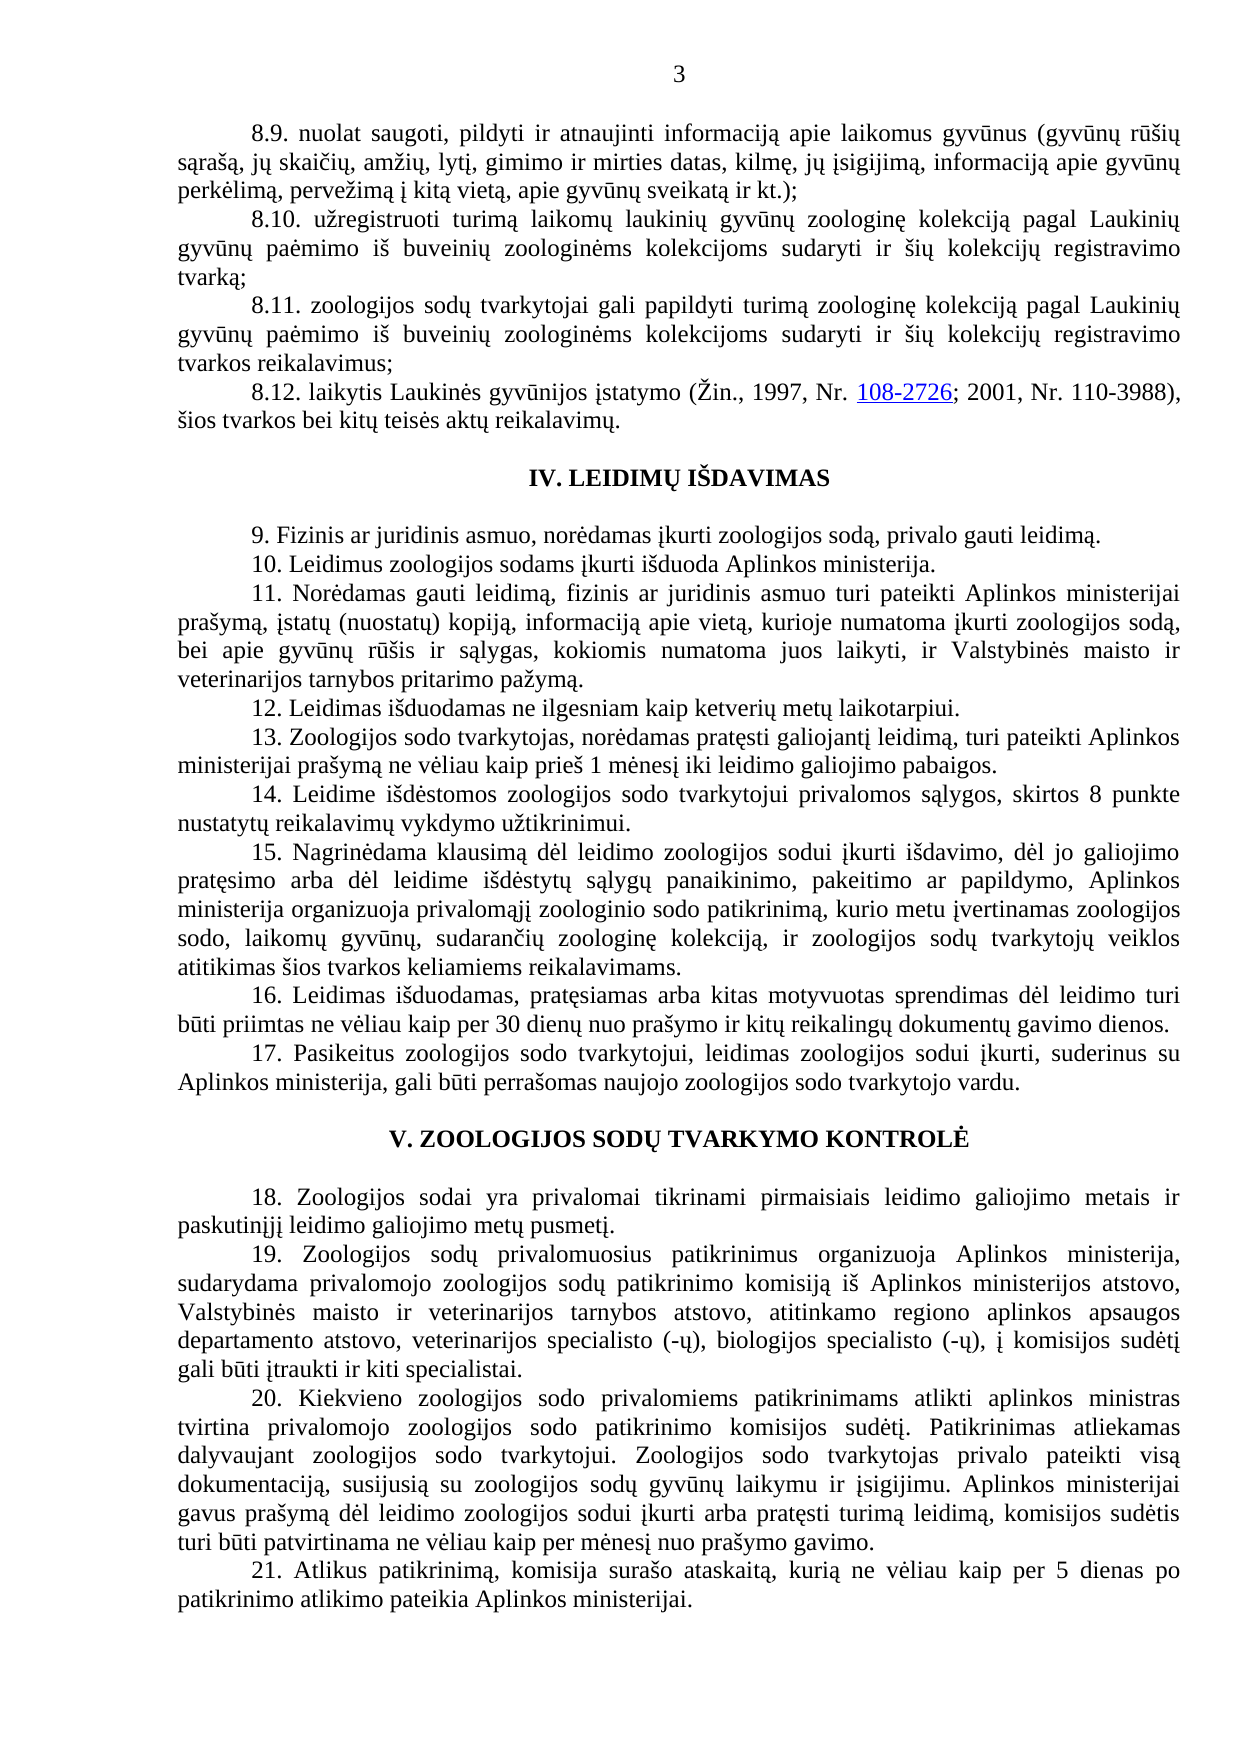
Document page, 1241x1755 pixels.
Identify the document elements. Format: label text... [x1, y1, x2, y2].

text 8.9. nuolat saugoti, pildyti ir atnaujinti informaciją apie laikomus gyvūnus (gyvūnų rūšių sąrašą, jų skaičių, amžių, lytį, gimimo ir mirties datas, kilmę, jų įsigijimą, informaciją apie gyvūnų perkėlimą, pervežimą į kitą vietą, apie gyvūnų sveikatą ir kt.); [177, 118, 1181, 204]
text 16. Leidimas išduodamas, pratęsiamas arba kitas motyvuotas sprendimas dėl leidimo turi būti priimtas ne vėliau kaip per 30 dienų nuo prašymo ir kitų reikalingų dokumentų gavimo dienos. [177, 981, 1181, 1038]
text IV. Leidimų išdavimas [177, 463, 1181, 492]
text 20. Kiekvieno zoologijos sodo privalomiems patikrinimams atlikti aplinkos ministras tvirtina privalomojo zoologijos sodo patikrinimo komisijos sudėtį. Patikrinimas atliekamas dalyvaujant zoologijos sodo tvarkytojui. Zoologijos sodo tvarkytojas privalo pateikti visą dokumentaciją, susijusią su zoologijos sodų gyvūnų laikymu ir įsigijimu. Aplinkos ministerijai gavus prašymą dėl leidimo zoologijos sodui įkurti arba pratęsti turimą leidimą, komisijos sudėtis turi būti patvirtinama ne vėliau kaip per mėnesį nuo prašymo gavimo. [177, 1383, 1181, 1556]
text 8.12. laikytis Laukinės gyvūnijos įstatymo (Žin., 1997, Nr. 108-2726; 2001, Nr. 110-3988), šios tvarkos bei kitų teisės aktų reikalavimų. [177, 377, 1181, 434]
text 10. Leidimus zoologijos sodams įkurti išduoda Aplinkos ministerija. [177, 549, 1181, 578]
text 12. Leidimas išduodamas ne ilgesniam kaip ketverių metų laikotarpiui. [177, 693, 1181, 722]
text V. Zoologijos sodų tvarkymo kontrolė [177, 1124, 1181, 1153]
text 19. Zoologijos sodų privalomuosius patikrinimus organizuoja Aplinkos ministerija, sudarydama privalomojo zoologijos sodų patikrinimo komisiją iš Aplinkos ministerijos atstovo, Valstybinės maisto ir veterinarijos tarnybos atstovo, atitinkamo regiono aplinkos apsaugos departamento atstovo, veterinarijos specialisto (-ų), biologijos specialisto (-ų), į komisijos sudėtį gali būti įtraukti ir kiti specialistai. [177, 1239, 1181, 1383]
text 15. Nagrinėdama klausimą dėl leidimo zoologijos sodui įkurti išdavimo, dėl jo galiojimo pratęsimo arba dėl leidime išdėstytų sąlygų panaikinimo, pakeitimo ar papildymo, Aplinkos ministerija organizuoja privalomąjį zoologinio sodo patikrinimą, kurio metu įvertinamas zoologijos sodo, laikomų gyvūnų, sudarančių zoologinę kolekciją, ir zoologijos sodų tvarkytojų veiklos atitikimas šios tvarkos keliamiems reikalavimams. [177, 837, 1181, 981]
text 13. Zoologijos sodo tvarkytojas, norėdamas pratęsti galiojantį leidimą, turi pateikti Aplinkos ministerijai prašymą ne vėliau kaip prieš 1 mėnesį iki leidimo galiojimo pabaigos. [177, 722, 1181, 779]
text 8.11. zoologijos sodų tvarkytojai gali papildyti turimą zoologinę kolekciją pagal Laukinių gyvūnų paėmimo iš buveinių zoologinėms kolekcijoms sudaryti ir šių kolekcijų registravimo tvarkos reikalavimus; [177, 291, 1181, 377]
text 8.10. užregistruoti turimą laikomų laukinių gyvūnų zoologinę kolekciją pagal Laukinių gyvūnų paėmimo iš buveinių zoologinėms kolekcijoms sudaryti ir šių kolekcijų registravimo tvarką; [177, 204, 1181, 291]
text 14. Leidime išdėstomos zoologijos sodo tvarkytojui privalomos sąlygos, skirtos 8 punkte nustatytų reikalavimų vykdymo užtikrinimui. [177, 779, 1181, 837]
text 21. Atlikus patikrinimą, komisija surašo ataskaitą, kurią ne vėliau kaip per 5 dienas po patikrinimo atlikimo pateikia Aplinkos ministerijai. [177, 1556, 1181, 1613]
text 9. Fizinis ar juridinis asmuo, norėdamas įkurti zoologijos sodą, privalo gauti leidimą. [177, 521, 1181, 549]
text 18. Zoologijos sodai yra privalomai tikrinami pirmaisiais leidimo galiojimo metais ir paskutinįjį leidimo galiojimo metų pusmetį. [177, 1182, 1181, 1239]
text 17. Pasikeitus zoologijos sodo tvarkytojui, leidimas zoologijos sodui įkurti, suderinus su Aplinkos ministerija, gali būti perrašomas naujojo zoologijos sodo tvarkytojo vardu. [177, 1038, 1181, 1096]
text 11. Norėdamas gauti leidimą, fizinis ar juridinis asmuo turi pateikti Aplinkos ministerijai prašymą, įstatų (nuostatų) kopiją, informaciją apie vietą, kurioje numatoma įkurti zoologijos sodą, bei apie gyvūnų rūšis ir sąlygas, kokiomis numatoma juos laikyti, ir Valstybinės maisto ir veterinarijos tarnybos pritarimo pažymą. [177, 578, 1181, 693]
